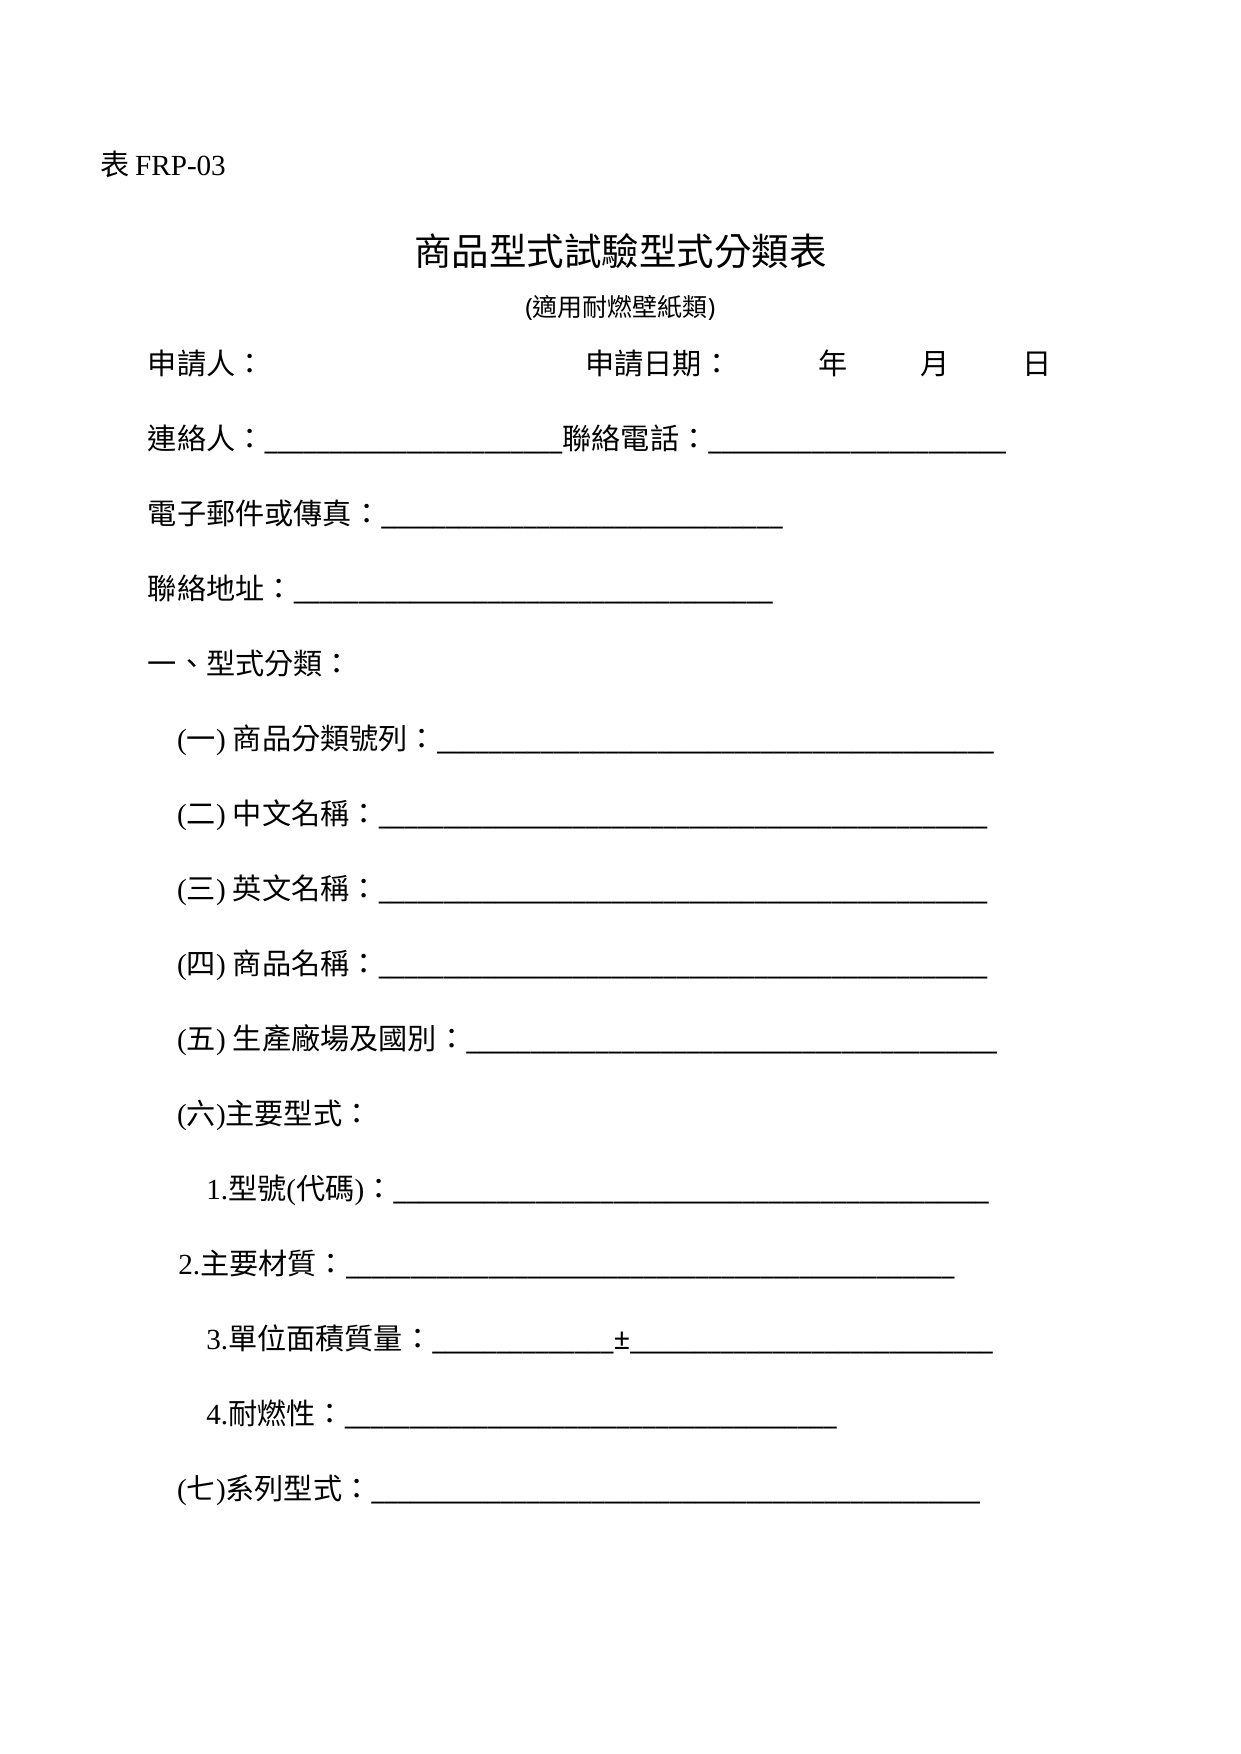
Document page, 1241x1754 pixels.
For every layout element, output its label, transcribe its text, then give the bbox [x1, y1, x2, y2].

text 3.單位面積質量：______________±____________________________ [148, 1299, 1092, 1374]
text 連絡人：_______________________聯絡電話：_______________________ [148, 399, 1092, 474]
text (三) 英文名稱：_______________________________________________ [148, 849, 1092, 924]
text 1.型號(代碼)：______________________________________________ [148, 1149, 1092, 1224]
text 申請人： 申請日期： 年 月 日 [148, 324, 1092, 399]
text (四) 商品名稱：_______________________________________________ [148, 924, 1092, 999]
text (六)主要型式： [148, 1074, 1092, 1149]
text (二) 中文名稱：_______________________________________________ [148, 774, 1092, 849]
text 一、型式分類： [148, 624, 1092, 699]
text 2.主要材質：_______________________________________________ [148, 1224, 1092, 1299]
text 聯絡地址：_____________________________________ [148, 549, 1092, 624]
text 4.耐燃性：______________________________________ [148, 1374, 1092, 1449]
text (一) 商品分類號列：___________________________________________ [148, 699, 1092, 774]
text 商品型式試驗型式分類表 [148, 212, 1092, 287]
text 表FRP-03 [100, 142, 296, 184]
text (七)系列型式：_______________________________________________ [148, 1449, 1092, 1524]
text 電子郵件或傳真：_______________________________ [148, 474, 1092, 549]
text (五) 生產廠場及國別：_________________________________________ [148, 999, 1092, 1074]
text (適用耐燃壁紙類) [148, 287, 1092, 324]
